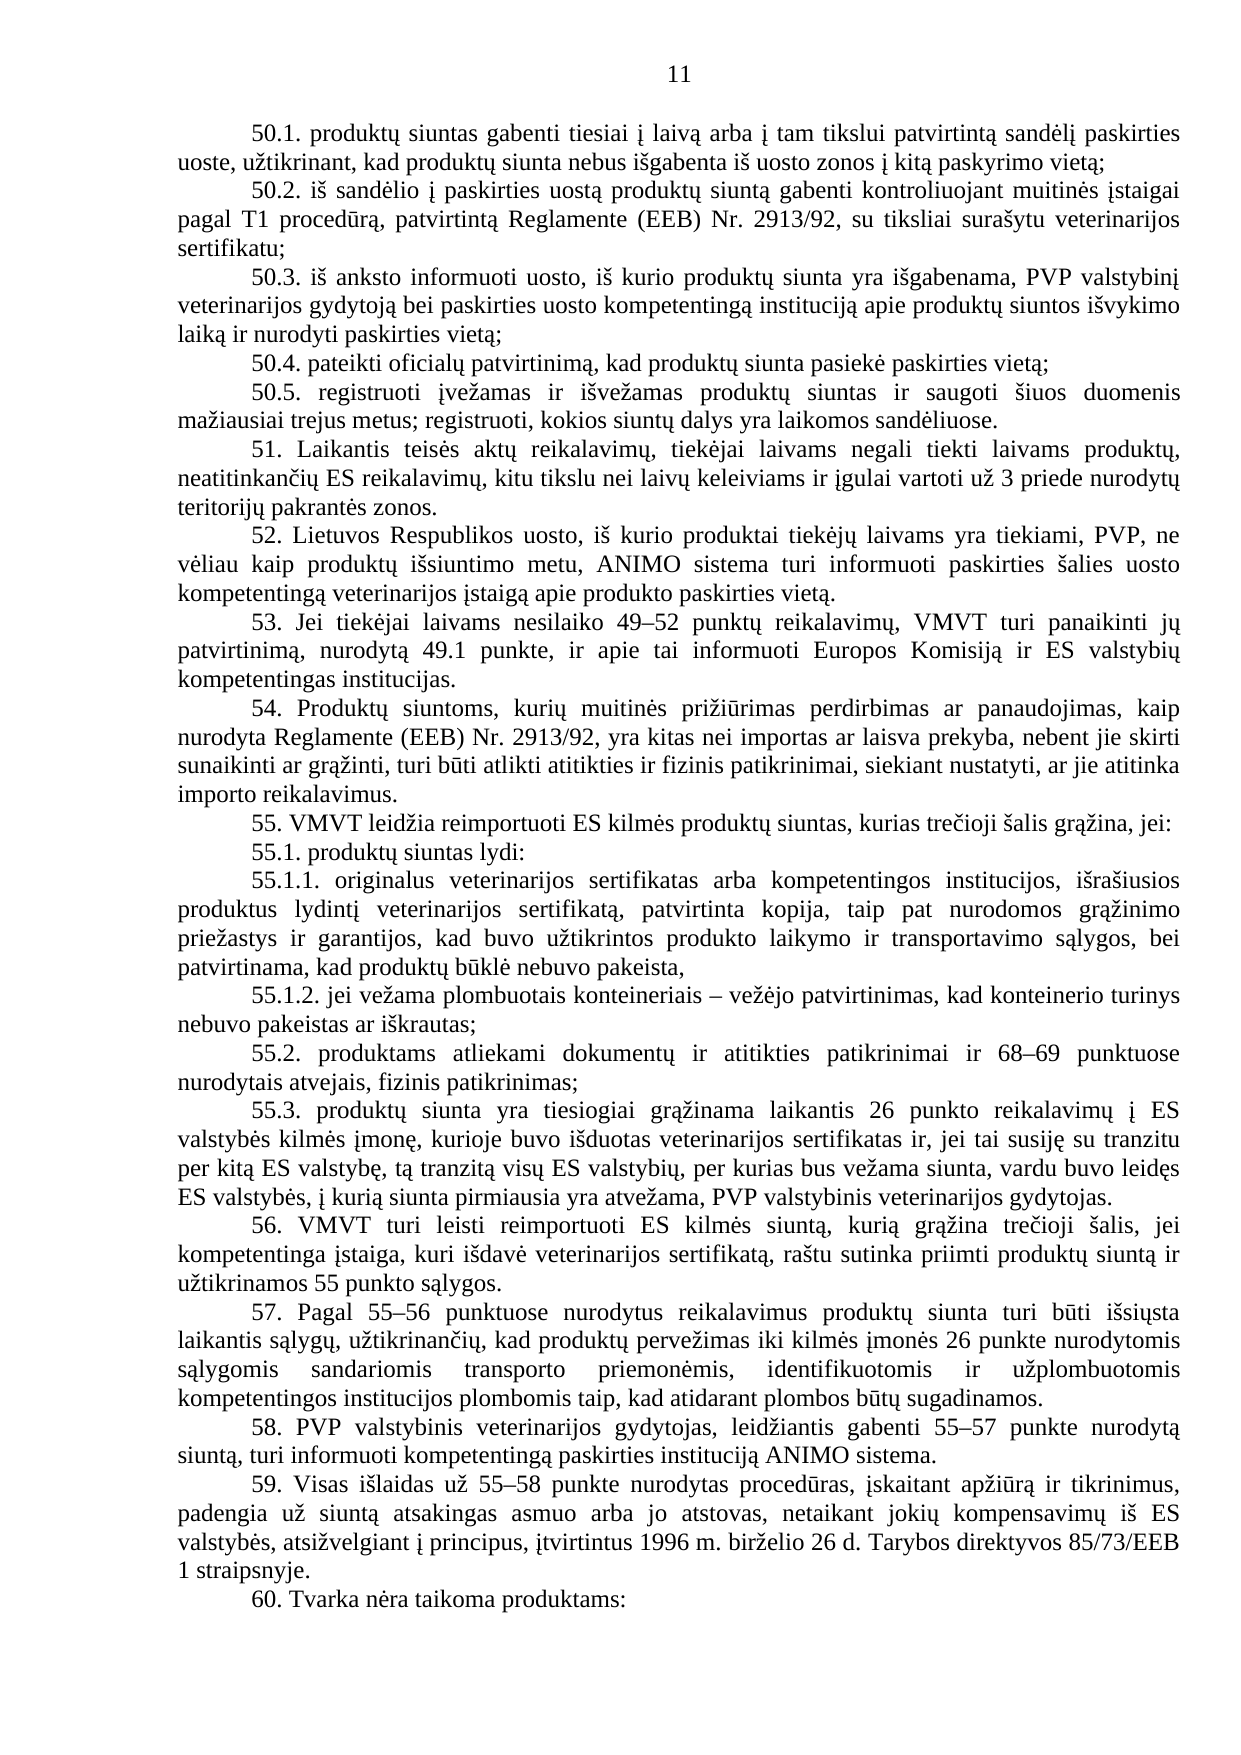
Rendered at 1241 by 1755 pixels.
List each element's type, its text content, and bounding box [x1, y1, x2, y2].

text 50.4. pateikti oficialų patvirtinimą, kad produktų siunta pasiekė paskirties vietą; [177, 348, 1181, 377]
text 60. Tvarka nėra taikoma produktams: [177, 1584, 1181, 1613]
text 50.3. iš anksto informuoti uosto, iš kurio produktų siunta yra išgabenama, PVP valstybinį veterinarijos gydytoją bei paskirties uosto kompetentingą instituciją apie produktų siuntos išvykimo laiką ir nurodyti paskirties vietą; [177, 262, 1181, 348]
text 50.2. iš sandėlio į paskirties uostą produktų siuntą gabenti kontroliuojant muitinės įstaigai pagal T1 procedūrą, patvirtintą Reglamente (EEB) Nr. 2913/92, su tiksliai surašytu veterinarijos sertifikatu; [177, 176, 1181, 262]
text 55. VMVT leidžia reimportuoti ES kilmės produktų siuntas, kurias trečioji šalis grąžina, jei: [177, 808, 1181, 837]
text 55.3. produktų siunta yra tiesiogiai grąžinama laikantis 26 punkto reikalavimų į ES valstybės kilmės įmonę, kurioje buvo išduotas veterinarijos sertifikatas ir, jei tai susiję su tranzitu per kitą ES valstybę, tą tranzitą visų ES valstybių, per kurias bus vežama siunta, vardu buvo leidęs ES valstybės, į kurią siunta pirmiausia yra atvežama, PVP valstybinis veterinarijos gydytojas. [177, 1096, 1181, 1211]
text 55.1.1. originalus veterinarijos sertifikatas arba kompetentingos institucijos, išrašiusios produktus lydintį veterinarijos sertifikatą, patvirtinta kopija, taip pat nurodomos grąžinimo priežastys ir garantijos, kad buvo užtikrintos produkto laikymo ir transportavimo sąlygos, bei patvirtinama, kad produktų būklė nebuvo pakeista, [177, 866, 1181, 981]
text 58. PVP valstybinis veterinarijos gydytojas, leidžiantis gabenti 55–57 punkte nurodytą siuntą, turi informuoti kompetentingą paskirties instituciją ANIMO sistema. [177, 1412, 1181, 1469]
text 51. Laikantis teisės aktų reikalavimų, tiekėjai laivams negali tiekti laivams produktų, neatitinkančių ES reikalavimų, kitu tikslu nei laivų keleiviams ir įgulai vartoti už 3 priede nurodytų teritorijų pakrantės zonos. [177, 434, 1181, 521]
text 55.1. produktų siuntas lydi: [177, 837, 1181, 866]
text 53. Jei tiekėjai laivams nesilaiko 49–52 punktų reikalavimų, VMVT turi panaikinti jų patvirtinimą, nurodytą 49.1 punkte, ir apie tai informuoti Europos Komisiją ir ES valstybių kompetentingas institucijas. [177, 607, 1181, 693]
text 55.1.2. jei vežama plombuotais konteineriais – vežėjo patvirtinimas, kad konteinerio turinys nebuvo pakeistas ar iškrautas; [177, 981, 1181, 1038]
text 57. Pagal 55–56 punktuose nurodytus reikalavimus produktų siunta turi būti išsiųsta laikantis sąlygų, užtikrinančių, kad produktų pervežimas iki kilmės įmonės 26 punkte nurodytomis sąlygomis sandariomis transporto priemonėmis, identifikuotomis ir užplombuotomis kompetentingos institucijos plombomis taip, kad atidarant plombos būtų sugadinamos. [177, 1297, 1181, 1412]
text 56. VMVT turi leisti reimportuoti ES kilmės siuntą, kurią grąžina trečioji šalis, jei kompetentinga įstaiga, kuri išdavė veterinarijos sertifikatą, raštu sutinka priimti produktų siuntą ir užtikrinamos 55 punkto sąlygos. [177, 1211, 1181, 1297]
text 52. Lietuvos Respublikos uosto, iš kurio produktai tiekėjų laivams yra tiekiami, PVP, ne vėliau kaip produktų išsiuntimo metu, ANIMO sistema turi informuoti paskirties šalies uosto kompetentingą veterinarijos įstaigą apie produkto paskirties vietą. [177, 521, 1181, 607]
text 59. Visas išlaidas už 55–58 punkte nurodytas procedūras, įskaitant apžiūrą ir tikrinimus, padengia už siuntą atsakingas asmuo arba jo atstovas, netaikant jokių kompensavimų iš ES valstybės, atsižvelgiant į principus, įtvirtintus 1996 m. birželio 26 d. Tarybos direktyvos 85/73/EEB 1 straipsnyje. [177, 1469, 1181, 1584]
text 50.1. produktų siuntas gabenti tiesiai į laivą arba į tam tikslui patvirtintą sandėlį paskirties uoste, užtikrinant, kad produktų siunta nebus išgabenta iš uosto zonos į kitą paskyrimo vietą; [177, 118, 1181, 176]
text 55.2. produktams atliekami dokumentų ir atitikties patikrinimai ir 68–69 punktuose nurodytais atvejais, fizinis patikrinimas; [177, 1038, 1181, 1096]
text 54. Produktų siuntoms, kurių muitinės prižiūrimas perdirbimas ar panaudojimas, kaip nurodyta Reglamente (EEB) Nr. 2913/92, yra kitas nei importas ar laisva prekyba, nebent jie skirti sunaikinti ar grąžinti, turi būti atlikti atitikties ir fizinis patikrinimai, siekiant nustatyti, ar jie atitinka importo reikalavimus. [177, 693, 1181, 808]
text 50.5. registruoti įvežamas ir išvežamas produktų siuntas ir saugoti šiuos duomenis mažiausiai trejus metus; registruoti, kokios siuntų dalys yra laikomos sandėliuose. [177, 377, 1181, 434]
